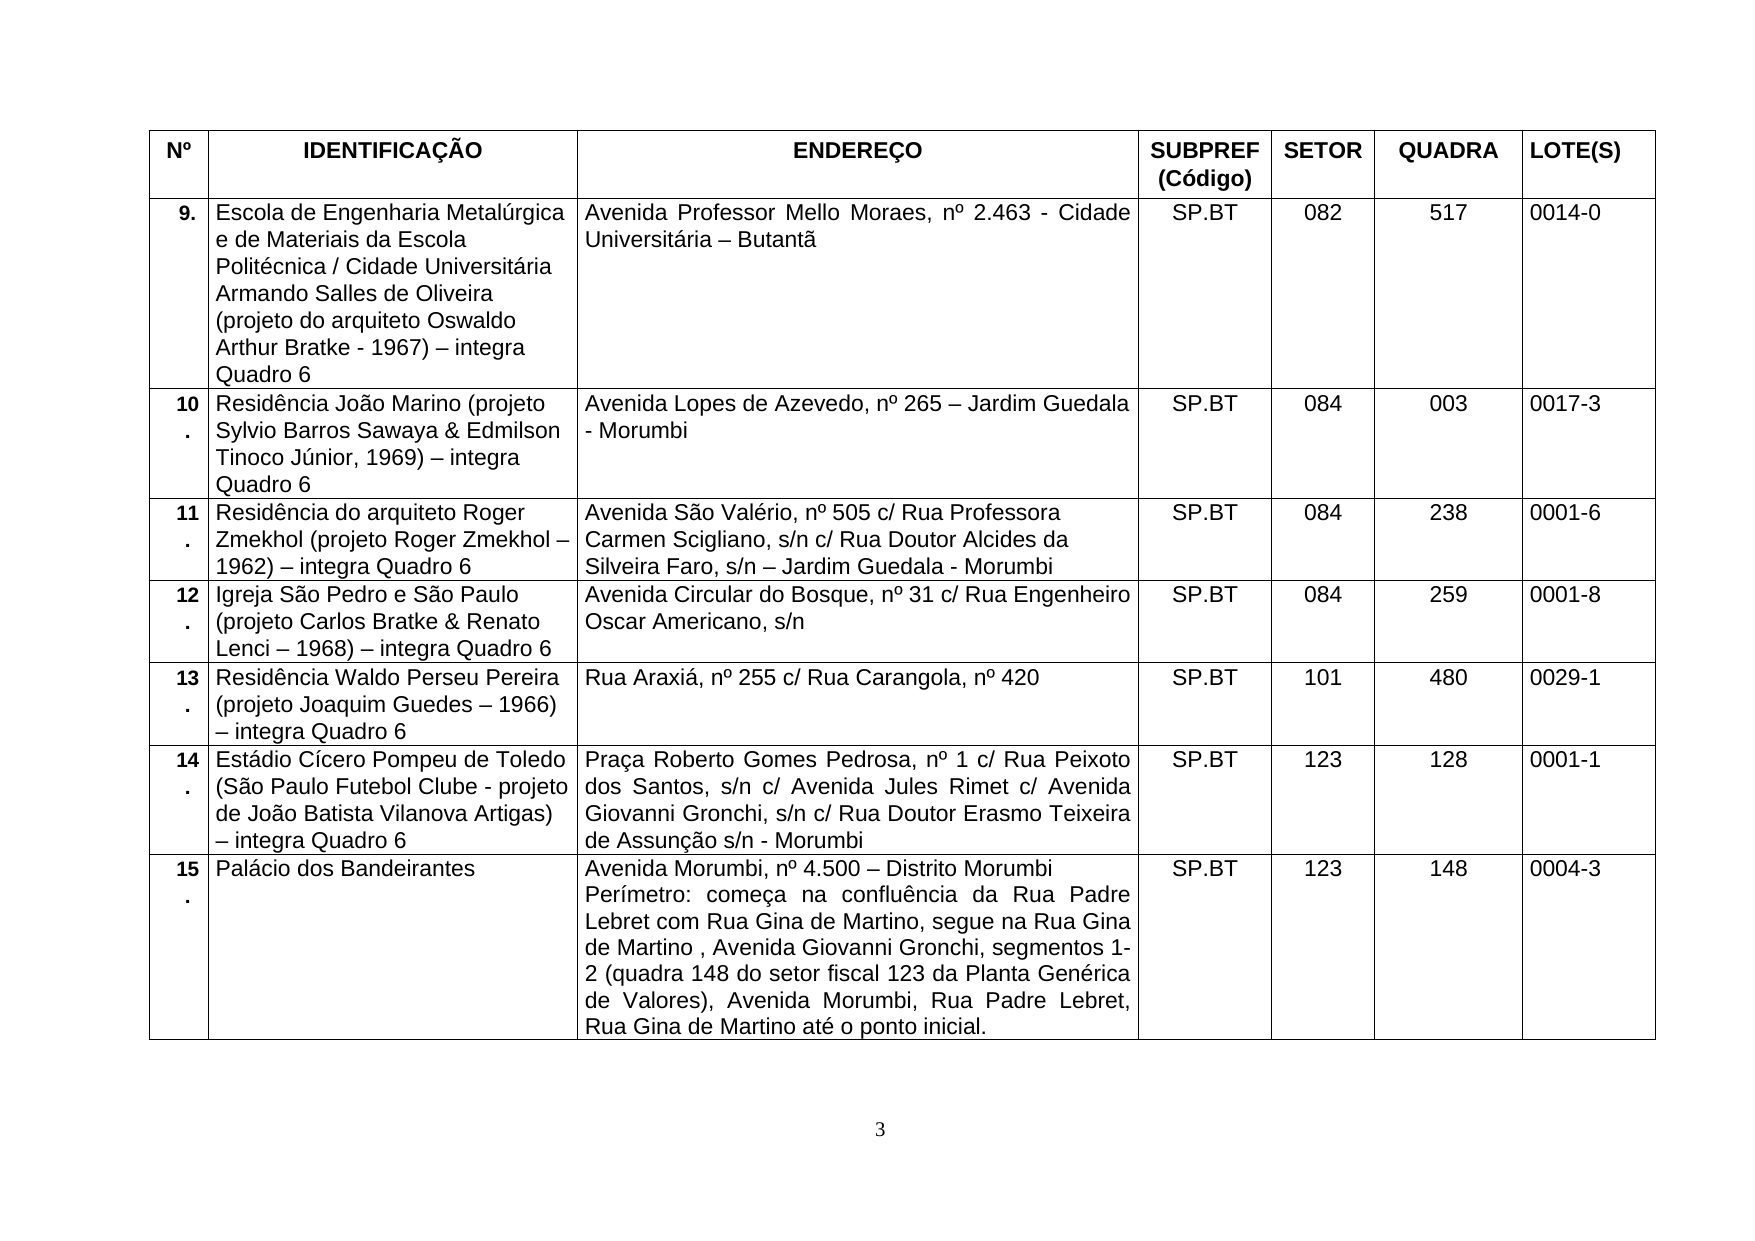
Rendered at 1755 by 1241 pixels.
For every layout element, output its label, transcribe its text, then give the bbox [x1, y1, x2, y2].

table_cell 084 [1272, 389, 1374, 498]
table_cell 517 [1375, 199, 1522, 388]
table_cell SP.BT [1139, 389, 1271, 498]
table_cell SP.BT [1139, 663, 1271, 744]
table_cell 123 [1272, 746, 1374, 854]
table_header SUBPREF (Código) [1139, 131, 1271, 198]
table_cell Estádio Cícero Pompeu de Toledo (São Paulo Futebol Clube - projeto de João Batista Vilanova Artigas) – integra Quadro 6 [209, 746, 577, 854]
table_cell 123 [1272, 855, 1374, 1039]
table_cell 148 [1375, 855, 1522, 1039]
table_cell [150, 389, 208, 498]
table_cell Palácio dos Bandeirantes [209, 855, 577, 1039]
table_cell 0001-1 [1523, 746, 1655, 854]
table_header ENDEREÇO [578, 131, 1138, 198]
table_cell Avenida São Valério, nº 505 c/ Rua Professora Carmen Scigliano, s/n c/ Rua Doutor Alcides da Silveira Faro, s/n – Jardim Guedala - Morumbi [578, 499, 1138, 580]
table_header SETOR [1272, 131, 1374, 198]
table_cell 259 [1375, 581, 1522, 662]
table_cell SP.BT [1139, 581, 1271, 662]
table_cell SP.BT [1139, 746, 1271, 854]
table_cell Avenida Professor Mello Moraes, nº 2.463 - Cidade Universitária – Butantã [578, 199, 1138, 388]
table_cell 0029-1 [1523, 663, 1655, 744]
table_cell [150, 746, 208, 854]
table_cell [150, 581, 208, 662]
table_header Nº [150, 131, 208, 198]
table_cell Residência João Marino (projeto Sylvio Barros Sawaya & Edmilson Tinoco Júnior, 1969) – integra Quadro 6 [209, 389, 577, 498]
table_cell SP.BT [1139, 499, 1271, 580]
table_cell [150, 855, 208, 1039]
table_cell [150, 199, 208, 388]
table_cell 238 [1375, 499, 1522, 580]
table_cell 0014-0 [1523, 199, 1655, 388]
table_cell SP.BT [1139, 199, 1271, 388]
table_cell 0001-6 [1523, 499, 1655, 580]
table_cell [150, 499, 208, 580]
table_cell 101 [1272, 663, 1374, 744]
table_cell Avenida Circular do Bosque, nº 31 c/ Rua Engenheiro Oscar Americano, s/n [578, 581, 1138, 662]
table_cell Residência Waldo Perseu Pereira (projeto Joaquim Guedes – 1966) – integra Quadro 6 [209, 663, 577, 744]
table_cell Escola de Engenharia Metalúrgica e de Materiais da Escola Politécnica / Cidade Universitária Armando Salles de Oliveira (projeto do arquiteto Oswaldo Arthur Bratke - 1967) – integra Quadro 6 [209, 199, 577, 388]
table_cell Avenida Lopes de Azevedo, nº 265 – Jardim Guedala - Morumbi [578, 389, 1138, 498]
table_cell 084 [1272, 581, 1374, 662]
table_cell 084 [1272, 499, 1374, 580]
table_cell 480 [1375, 663, 1522, 744]
table_cell Rua Araxiá, nº 255 c/ Rua Carangola, nº 420 [578, 663, 1138, 744]
table_header IDENTIFICAÇÃO [209, 131, 577, 198]
table_cell Praça Roberto Gomes Pedrosa, nº 1 c/ Rua Peixoto dos Santos, s/n c/ Avenida Jules Rimet c/ Avenida Giovanni Gronchi, s/n c/ Rua Doutor Erasmo Teixeira de Assunção s/n - Morumbi [578, 746, 1138, 854]
table_cell 0001-8 [1523, 581, 1655, 662]
table_cell SP.BT [1139, 855, 1271, 1039]
table_cell 0017-3 [1523, 389, 1655, 498]
table_cell 0004-3 [1523, 855, 1655, 1039]
table_header QUADRA [1375, 131, 1522, 198]
table_cell 082 [1272, 199, 1374, 388]
table_cell Avenida Morumbi, nº 4.500 – Distrito Morumbi Perímetro: começa na confluência da Rua Padre Lebret com Rua Gina de Martino, segue na Rua Gina de Martino , Avenida Giovanni Gronchi, segmentos 1-2 (quadra 148 do setor fiscal 123 da Planta Genérica de Valores), Avenida Morumbi, Rua Padre Lebret, Rua Gina de Martino até o ponto inicial. [578, 855, 1138, 1039]
table_header LOTE(S) [1523, 131, 1655, 198]
table_cell 003 [1375, 389, 1522, 498]
table_cell 128 [1375, 746, 1522, 854]
table_cell [150, 663, 208, 744]
table_cell Igreja São Pedro e São Paulo (projeto Carlos Bratke & Renato Lenci – 1968) – integra Quadro 6 [209, 581, 577, 662]
table_cell Residência do arquiteto Roger Zmekhol (projeto Roger Zmekhol – 1962) – integra Quadro 6 [209, 499, 577, 580]
